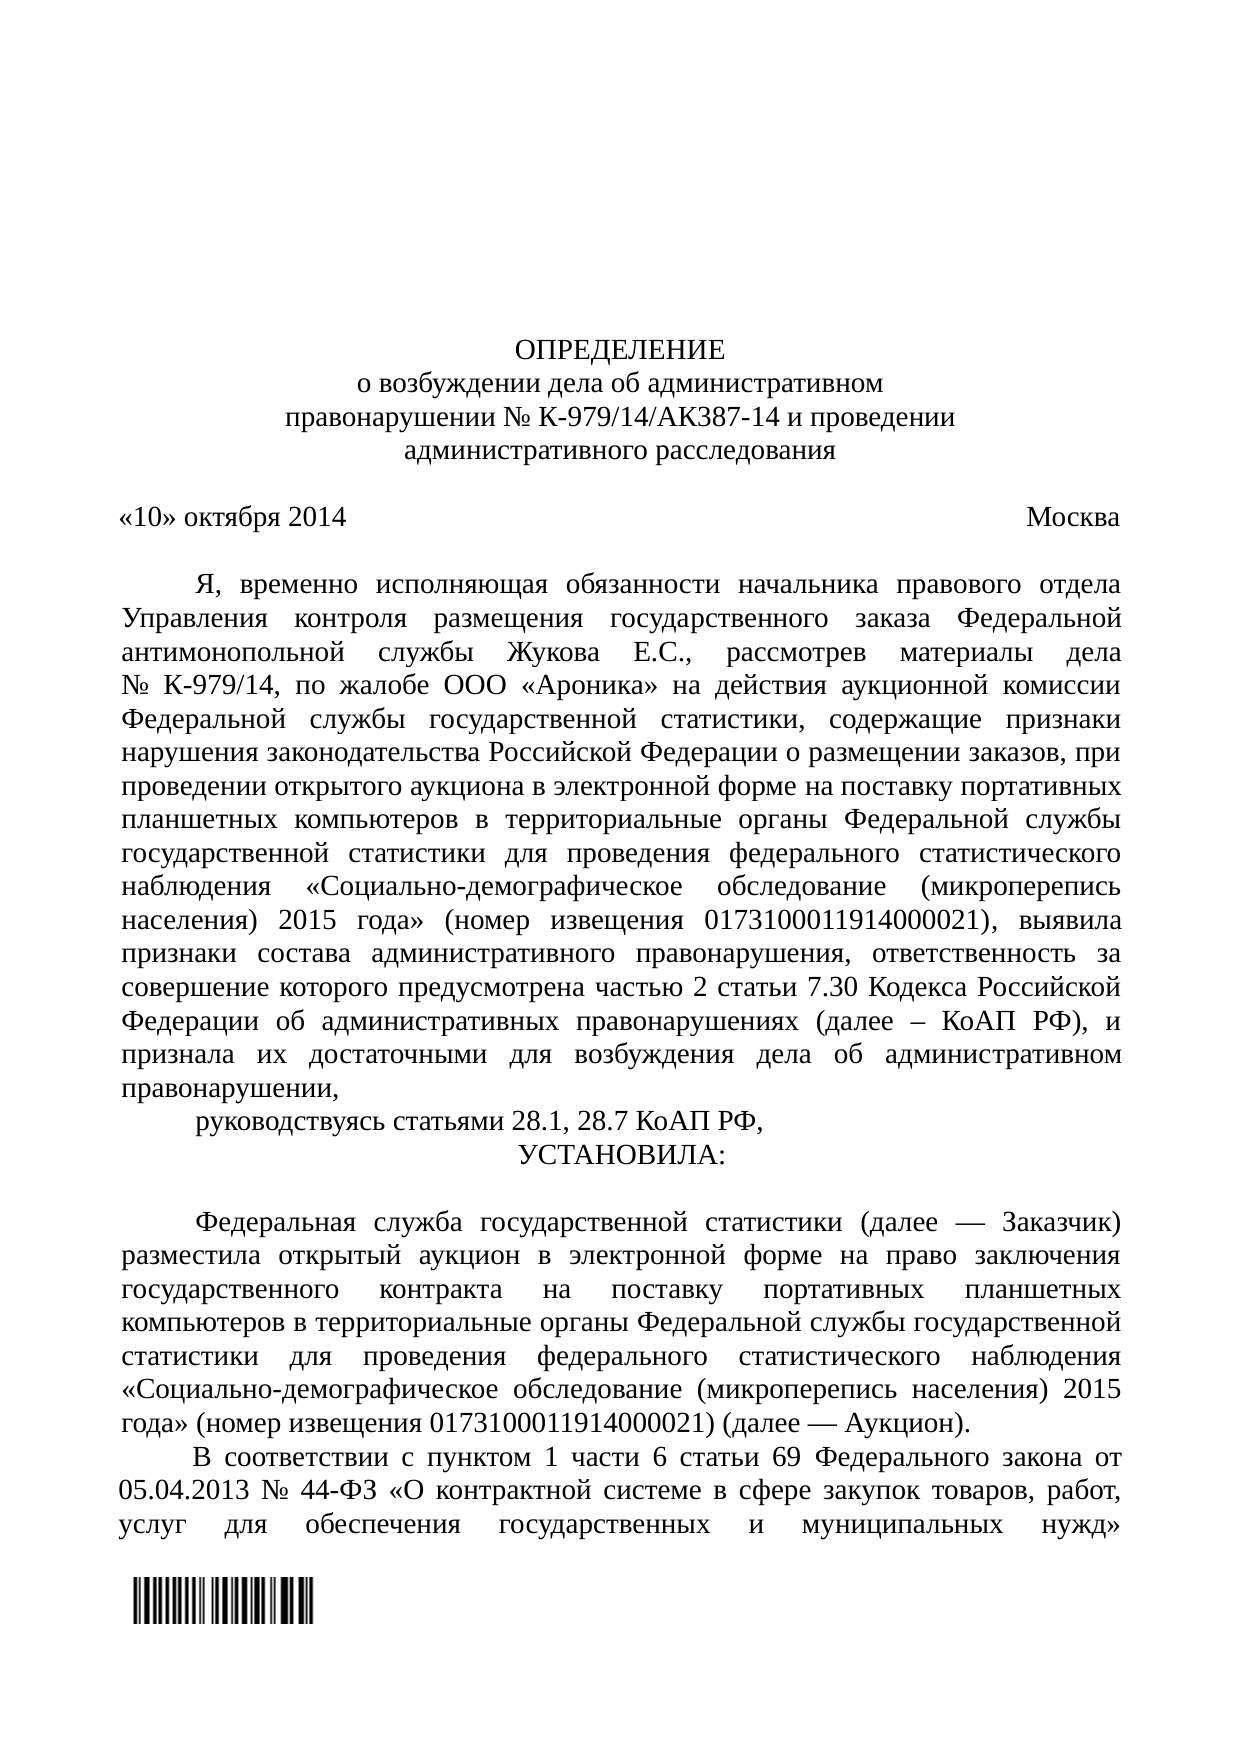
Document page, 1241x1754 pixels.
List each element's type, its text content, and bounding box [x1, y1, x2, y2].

text УСТАНОВИЛА: [121, 1137, 1122, 1170]
text Я, временно исполняющая обязанности начальника правового отдела Управления контроля размещения государственного заказа Федеральной антимонопольной службы Жукова Е.С., рассмотрев материалы дела № К-979/14, по жалобе ООО «Ароника» на действия аукционной комиссии Федеральной службы государственной статистики, содержащие признаки нарушения законодательства Российской Федерации о размещении заказов, при проведении открытого аукциона в электронной форме на поставку портативных планшетных компьютеров в территориальные органы Федеральной службы государственной статистики для проведения федерального статистического наблюдения «Социально-демографическое обследование (микроперепись населения) 2015 года» (номер извещения 0173100011914000021), выявила признаки состава административного правонарушения, ответственность за совершение которого предусмотрена частью 2 статьи 7.30 Кодекса Российской Федерации об административных правонарушениях (далее – КоАП РФ), и признала их достаточными для возбуждения дела об административном правонарушении, [121, 567, 1122, 1103]
picture [118, 1577, 331, 1624]
text административного расследования [118, 432, 1122, 466]
text «10» октября 2014 Москва [118, 499, 1122, 533]
text руководствуясь статьями 28.1, 28.7 КоАП РФ, [121, 1103, 1122, 1137]
text Федеральная служба государственной статистики (далее — Заказчик) разместила открытый аукцион в электронной форме на право заключения государственного контракта на поставку портативных планшетных компьютеров в территориальные органы Федеральной службы государственной статистики для проведения федерального статистического наблюдения «Социально-демографическое обследование (микроперепись населения) 2015 года» (номер извещения 0173100011914000021) (далее — Аукцион). [121, 1204, 1122, 1439]
text В соответствии с пунктом 1 части 6 статьи 69 Федерального закона от 05.04.2013 № 44-ФЗ «О контрактной системе в сфере закупок товаров, работ, услуг для обеспечения государственных и муниципальных нужд» [118, 1439, 1122, 1539]
text правонарушении № К-979/14/АК387-14 и проведении [118, 399, 1122, 432]
text о возбуждении дела об административном [118, 365, 1122, 399]
text ОПРЕДЕЛЕНИЕ [118, 332, 1122, 365]
